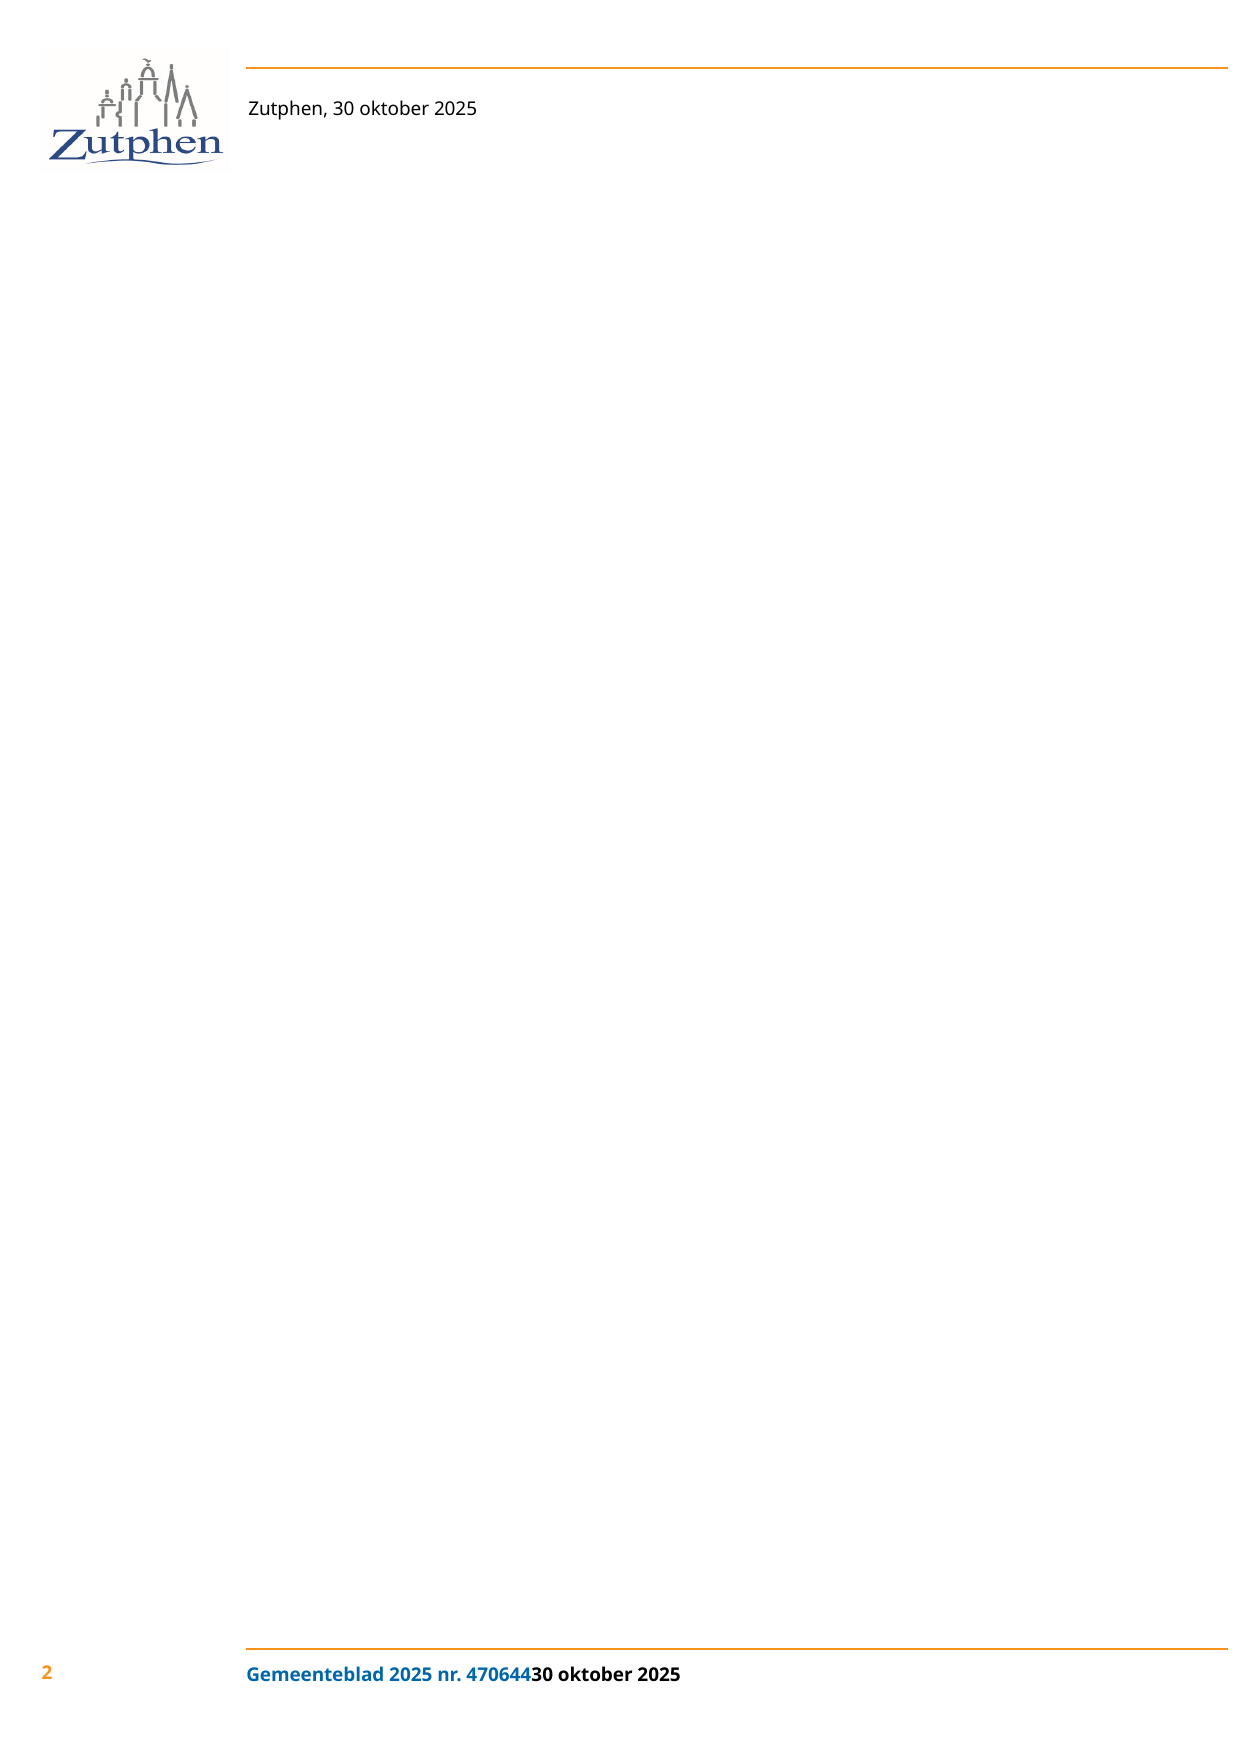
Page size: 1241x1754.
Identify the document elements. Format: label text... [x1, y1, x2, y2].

text Zutphen, 30 oktober 2025 [248, 95, 1152, 121]
picture [41, 47, 231, 172]
